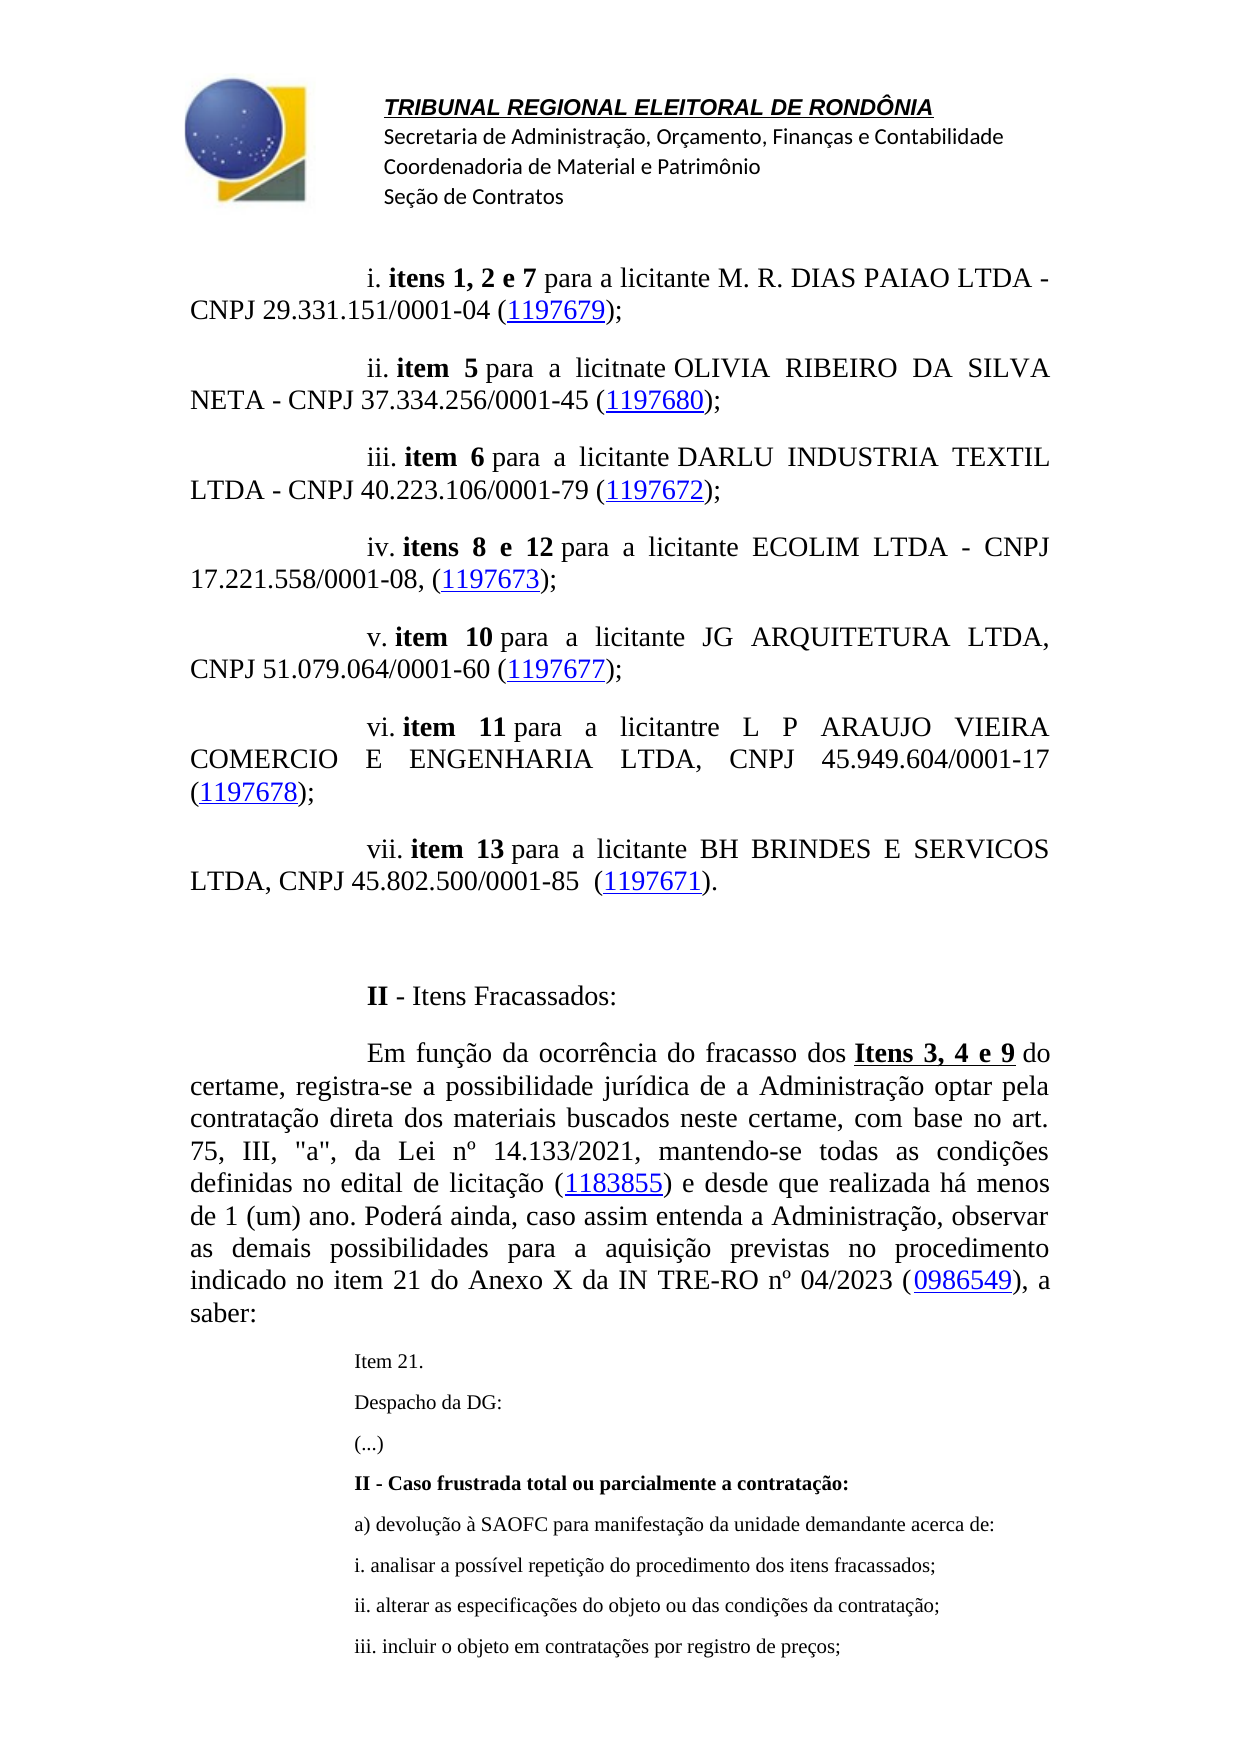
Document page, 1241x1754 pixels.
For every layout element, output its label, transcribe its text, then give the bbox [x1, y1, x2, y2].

text Em função da ocorrência do fracasso dos Itens 3, 4 e 9 do certame, registra-se a possibilidade jurídica de a Administração optar pela contratação direta dos materiais buscados neste certame, com base no art. 75, III, "a", da Lei nº 14.133/2021, mantendo-se todas as condições definidas no edital de licitação (​​​​​​​1183855) e desde que realizada há menos de 1 (um) ano. Poderá ainda, caso assim entenda a Administração, observar as demais possibilidades para a aquisição previstas no procedimento indicado no item 21 do Anexo X da IN TRE-RO nº 04/2023 (0986549), a saber: [190, 1037, 1051, 1328]
text vii. item 13 para a licitante BH BRINDES E SERVICOS LTDA, CNPJ 45.802.500/0001-85 (1197671). [190, 832, 1051, 897]
text ii. item 5 para a licitnate OLIVIA RIBEIRO DA SILVA NETA - CNPJ 37.334.256/0001-45 (1197680); [190, 351, 1051, 415]
text ii. alterar as especificações do objeto ou das condições da contratação; [354, 1593, 1063, 1617]
text Despacho da DG: [354, 1390, 1063, 1414]
text vi. item 11 para a licitantre L P ARAUJO VIEIRA COMERCIO E ENGENHARIA LTDA, CNPJ 45.949.604/0001-17 (1197678); [190, 710, 1051, 807]
text i. analisar a possível repetição do procedimento dos itens fracassados; [354, 1553, 1063, 1577]
text II - Itens Fracassados: [190, 979, 1051, 1012]
text iii. incluir o objeto em contratações por registro de preços; [354, 1634, 1063, 1658]
text II - Caso frustrada total ou parcialmente a contratação: [354, 1471, 1063, 1495]
text a) devolução à SAOFC para manifestação da unidade demandante acerca de: [354, 1512, 1063, 1536]
text (...) [354, 1430, 1063, 1454]
text i. itens 1, 2 e 7 para a licitante M. R. DIAS PAIAO LTDA - CNPJ 29.331.151/0001-04 (1197679); [190, 261, 1051, 326]
text v. item 10 para a licitante JG ARQUITETURA LTDA, CNPJ 51.079.064/0001-60 (1197677); [190, 620, 1051, 685]
text iii. item 6 para a licitante DARLU INDUSTRIA TEXTIL LTDA - CNPJ 40.223.106/0001-79 (1197672); [190, 440, 1051, 505]
text iv. itens 8 e 12 para a licitante ECOLIM LTDA - CNPJ 17.221.558/0001-08, (1197673); [190, 530, 1051, 595]
text Item 21. [354, 1349, 1063, 1373]
